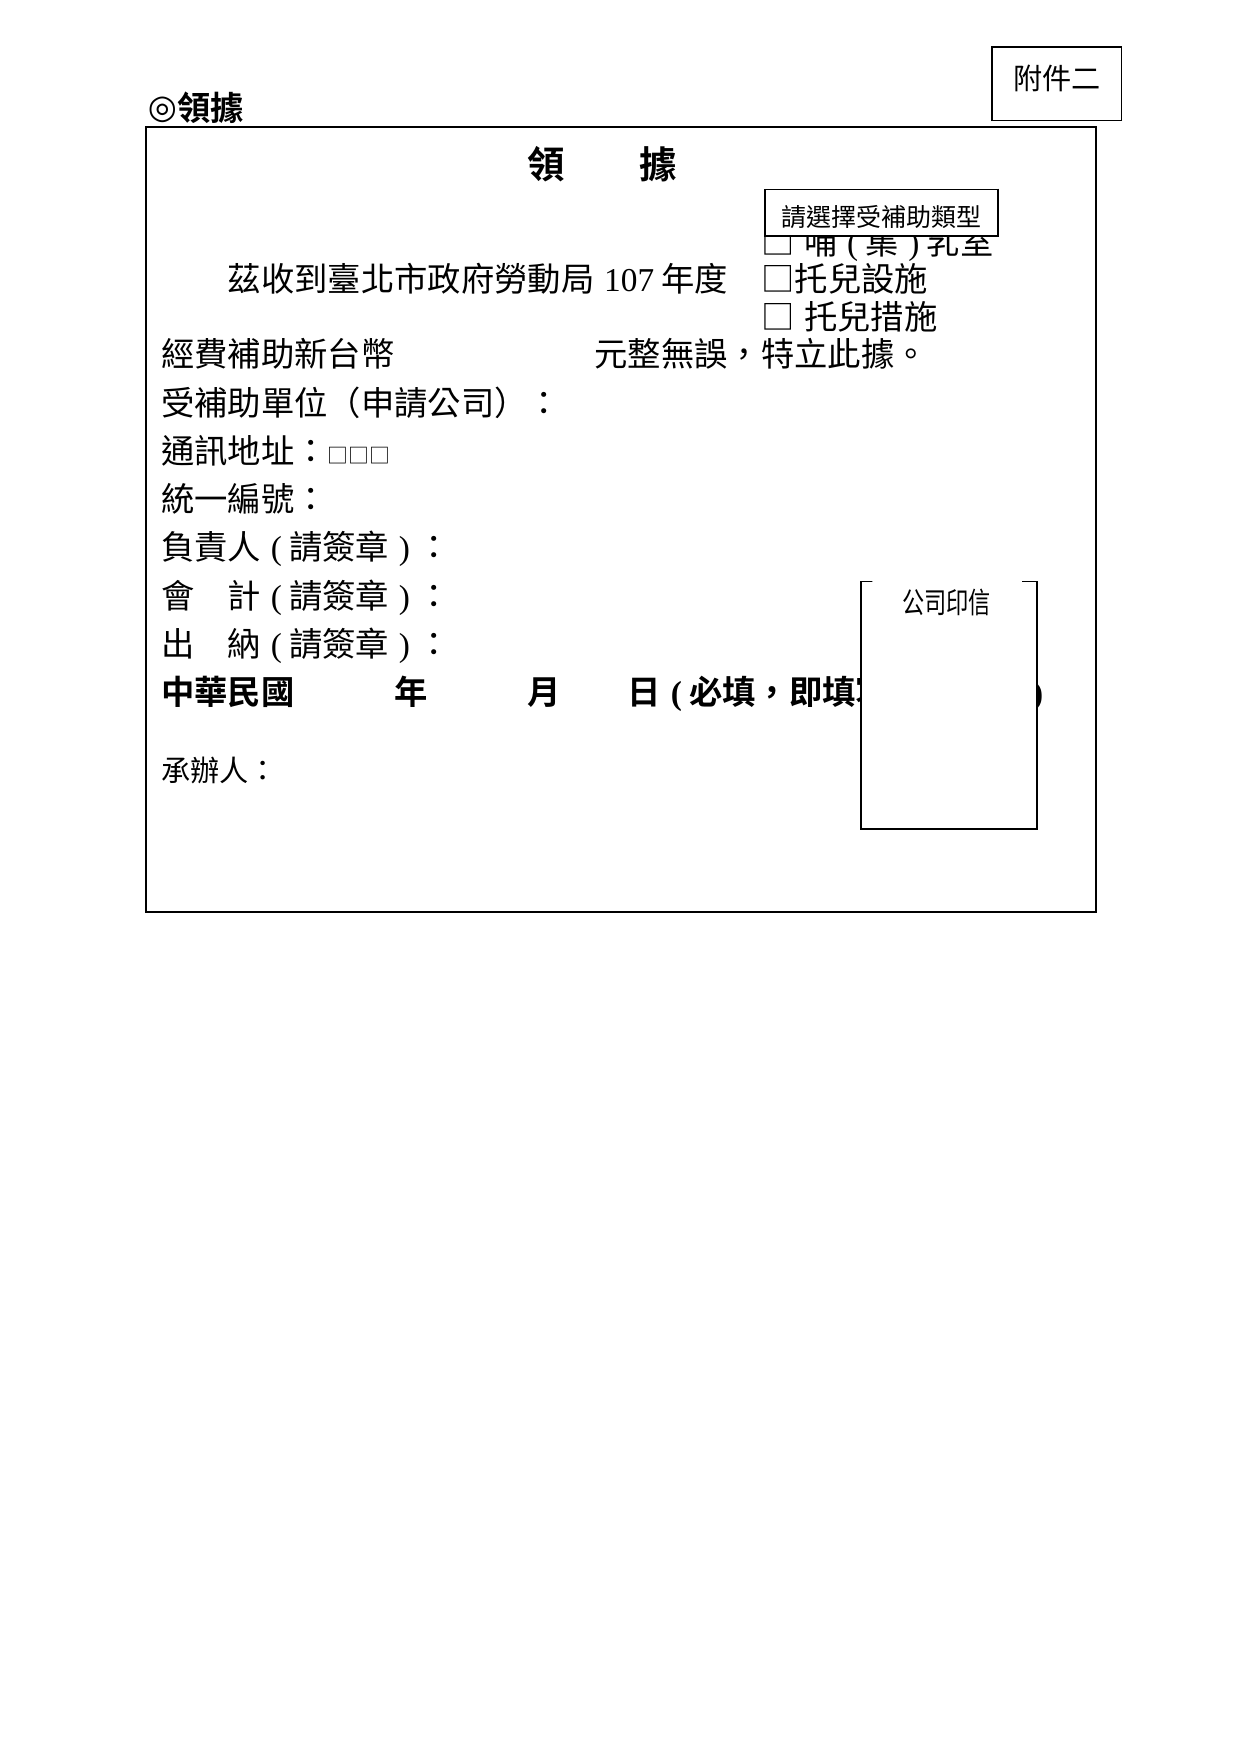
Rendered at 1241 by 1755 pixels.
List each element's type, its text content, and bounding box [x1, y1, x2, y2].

text ◎領據 [993, 48, 1121, 120]
text 請選擇受補助類型 [781, 197, 982, 228]
text ◎領據 [148, 64, 1093, 126]
text 附件二 [1007, 55, 1106, 97]
